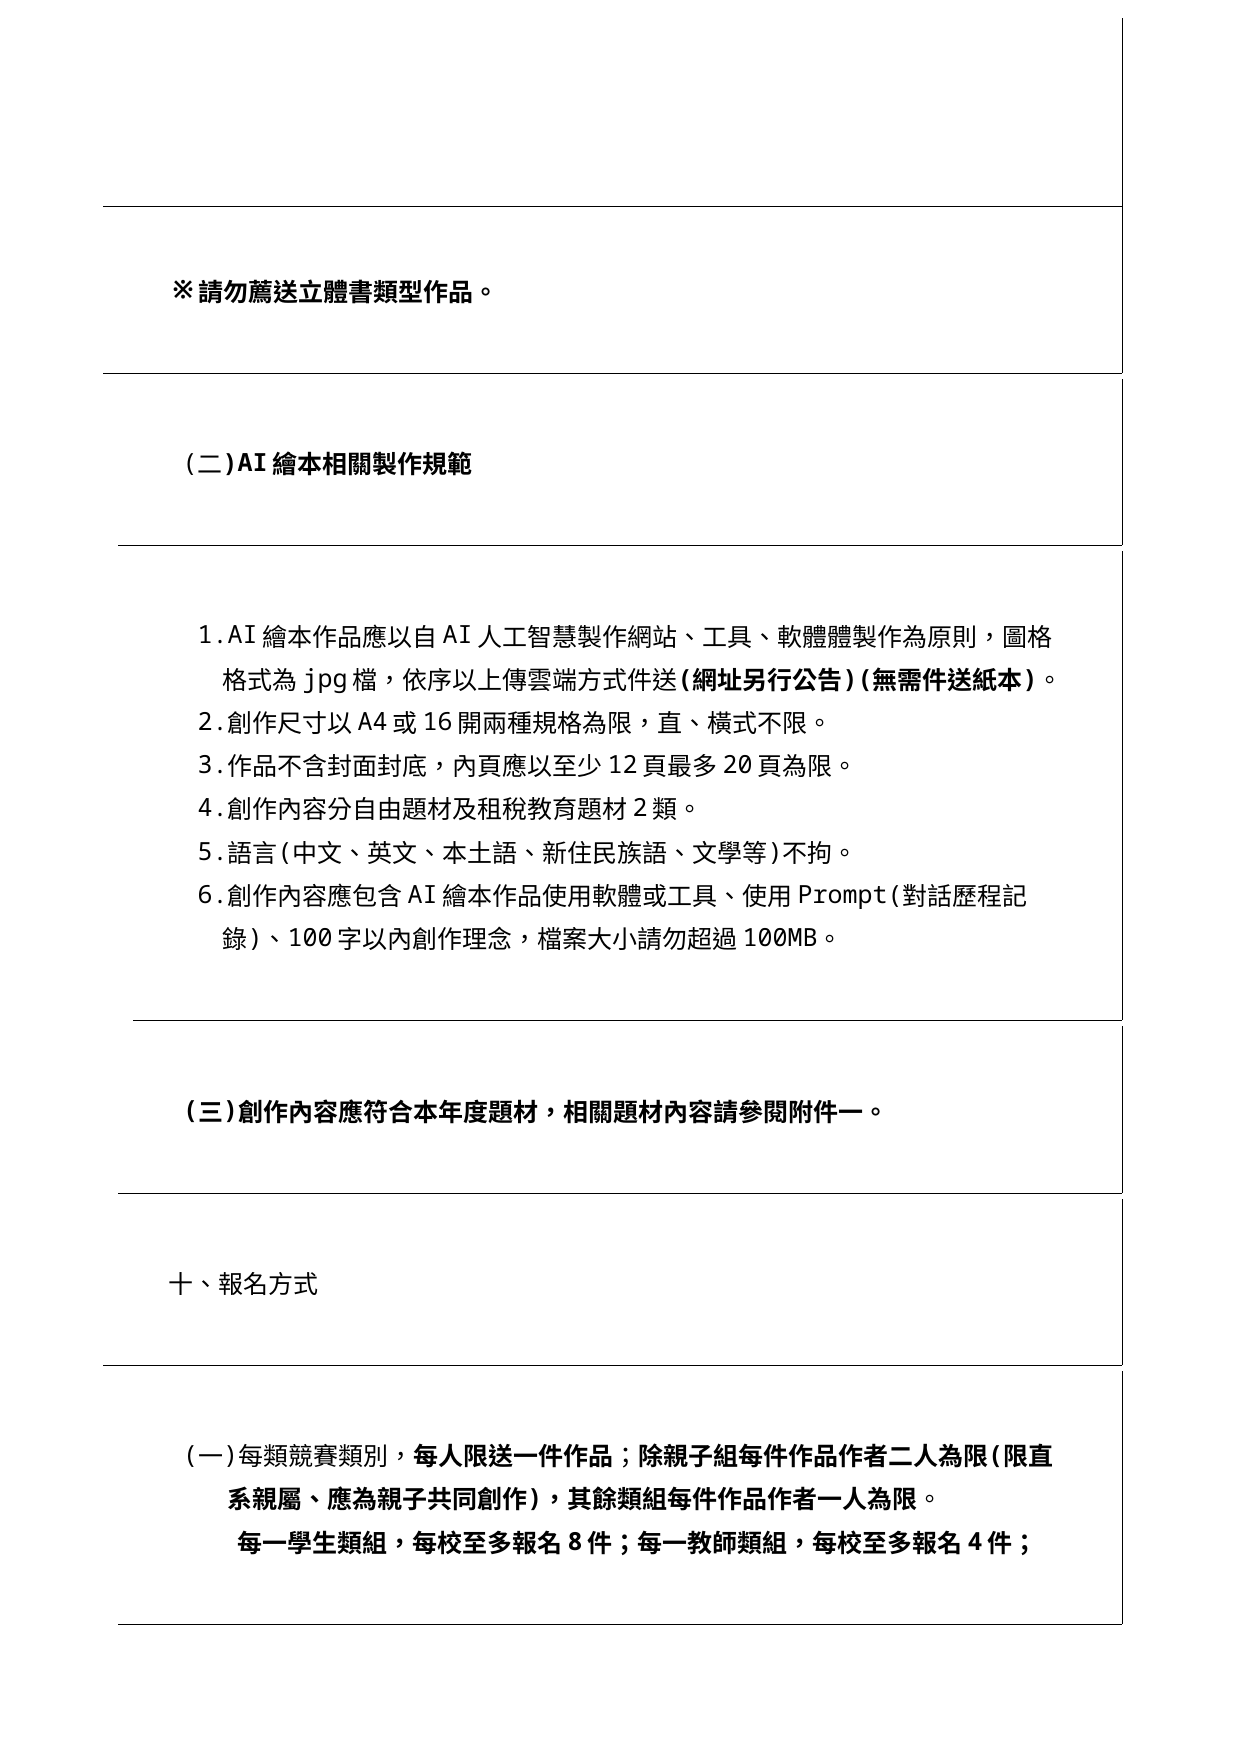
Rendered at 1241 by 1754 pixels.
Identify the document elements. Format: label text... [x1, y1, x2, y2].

subtitle (三)創作內容應符合本年度題材，相關題材內容請參閱附件一。 [118, 1026, 1122, 1193]
subtitle 1.AI繪本作品應以自AI人工智慧製作網站、工具、軟體體製作為原則，圖格格式為jpg檔，依序以上傳雲端方式件送(網址另行公告)(無需件送紙本)。 [133, 551, 1122, 637]
subtitle 2.創作尺寸以A4或16開兩種規格為限，直、橫式不限。 [133, 637, 1122, 681]
subtitle 3.作品不含封面封底，內頁應以至少12頁最多20頁為限。 [133, 681, 1122, 724]
subtitle 十、報名方式 [103, 1198, 1122, 1365]
subtitle 5.語言(中文、英文、本土語、新住民族語、文學等)不拘。 [133, 767, 1122, 810]
subtitle ※請勿薦送立體書類型作品。 [103, 206, 1122, 373]
subtitle 6.創作內容應包含AI繪本作品使用軟體或工具、使用Prompt(對話歷程記錄)、100字以內創作理念，檔案大小請勿超過100MB。 [133, 810, 1122, 1020]
subtitle (一)每類競賽類別，每人限送一件作品；除親子組每件作品作者二人為限(限直系親屬、應為親子共同創作)，其餘類組每件作品作者一人為限。 [118, 1371, 1122, 1457]
subtitle (二)AI繪本相關製作規範 [118, 379, 1122, 545]
subtitle 每一學生類組，每校至多報名8件；每一教師類組，每校至多報名4件；每一親子類組，每校至多報名8件。 [118, 1457, 1122, 1624]
subtitle 4.創作內容分自由題材及租稅教育題材2類。 [133, 724, 1122, 767]
